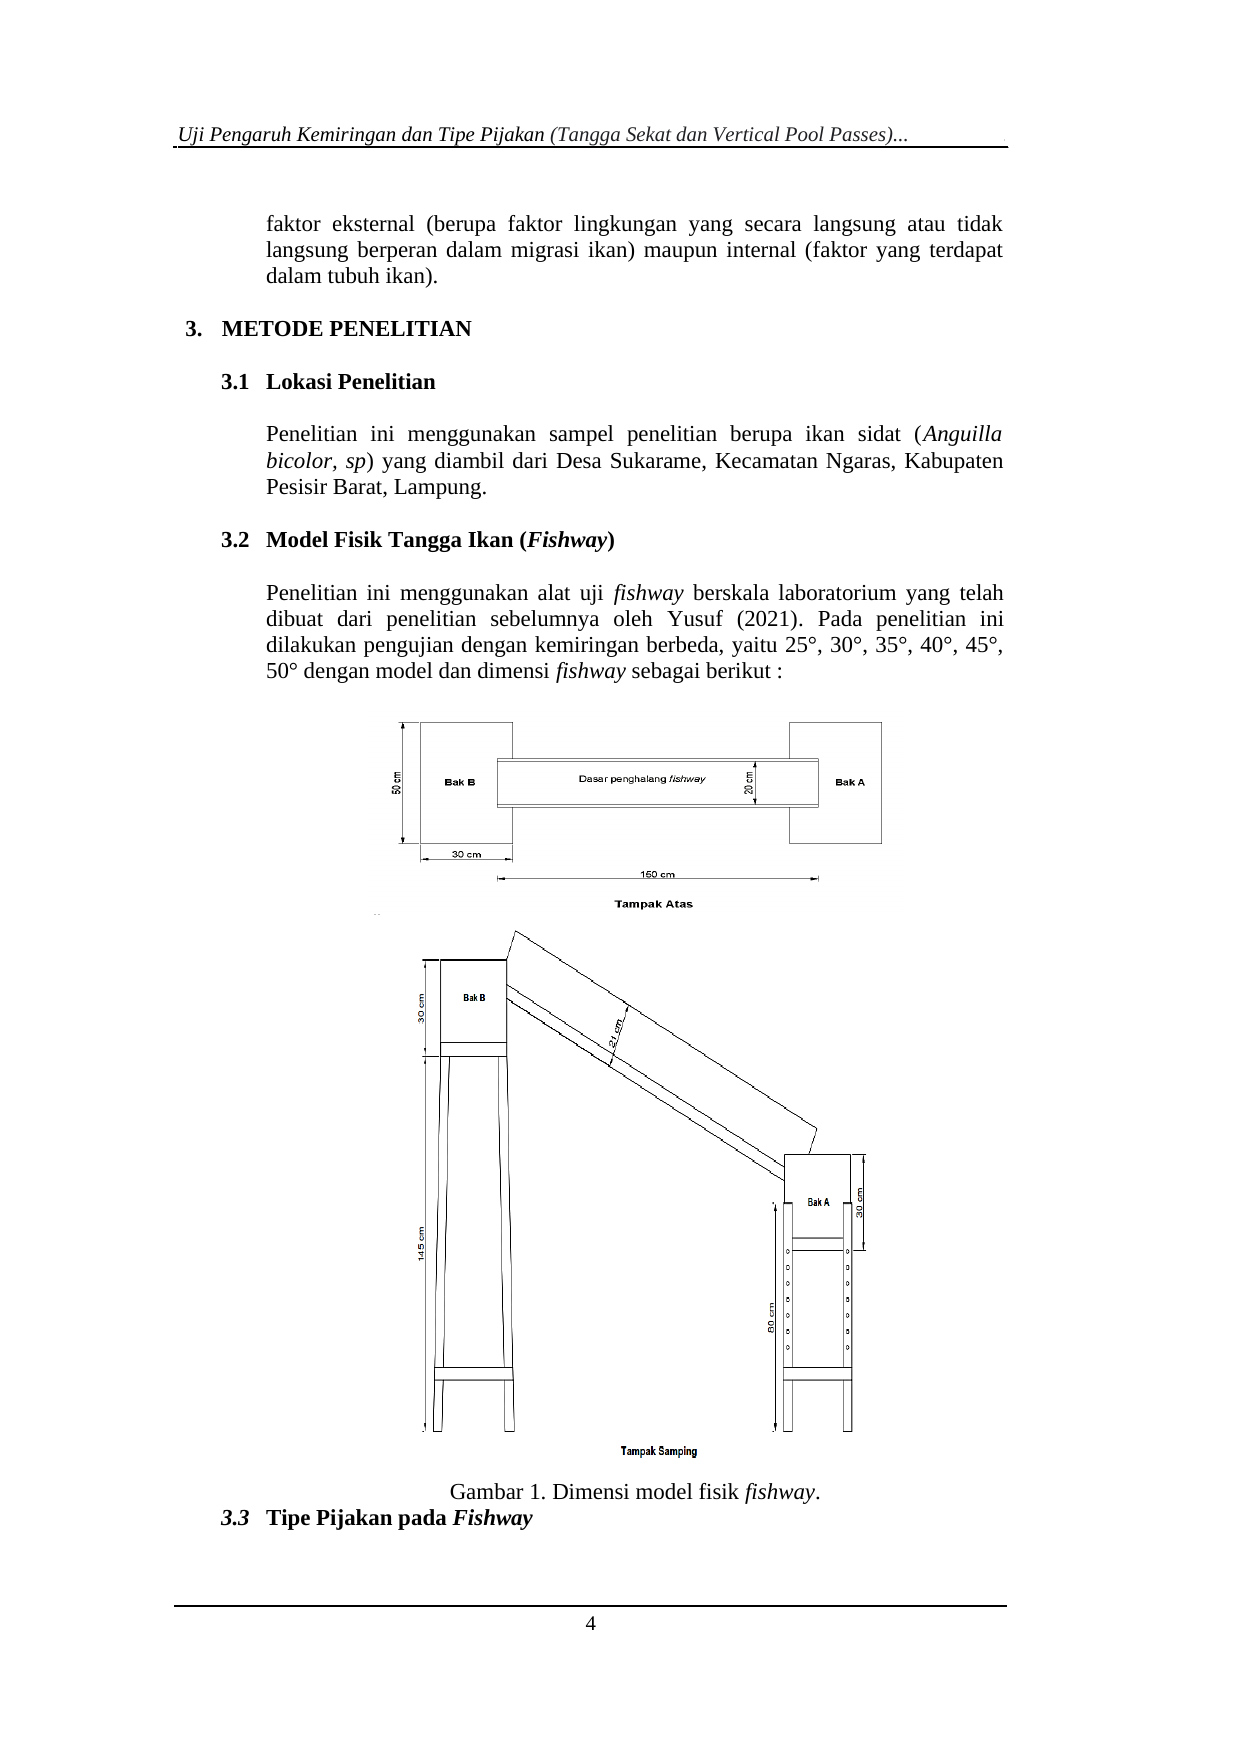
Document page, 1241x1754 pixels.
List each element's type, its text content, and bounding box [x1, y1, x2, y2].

list Penelitian ini menggunakan alat uji fishway berskala laboratorium yang telah dibuat dari penelitian sebelumnya oleh Yusuf (2021)⁠. Pada penelitian ini dilakukan pengujian dengan kemiringan berbeda, yaitu 25°, 30°, 35°, 40°, 45°, 50° dengan model dan dimensi fishway sebagai berikut : [266, 578, 1004, 684]
picture [365, 710, 905, 1464]
list Model Fisik Tangga Ikan (Fishway) [221, 526, 1004, 552]
list Tipe Pijakan pada Fishway [221, 1504, 1004, 1531]
list Gambar 1. Dimensi model fisik fishway. [266, 1478, 1004, 1504]
list Lokasi Penelitian [221, 368, 1004, 394]
list faktor eksternal (berupa faktor lingkungan yang secara langsung atau tidak langsung berperan dalam migrasi ikan) maupun internal (faktor yang terdapat dalam tubuh ikan). [266, 209, 1004, 289]
list Penelitian ini menggunakan sampel penelitian berupa ikan sidat (Anguilla bicolor, sp) yang diambil dari Desa Sukarame, Kecamatan Ngaras, Kabupaten Pesisir Barat, Lampung. [266, 420, 1004, 499]
list METODE PENELITIAN [185, 315, 1004, 341]
